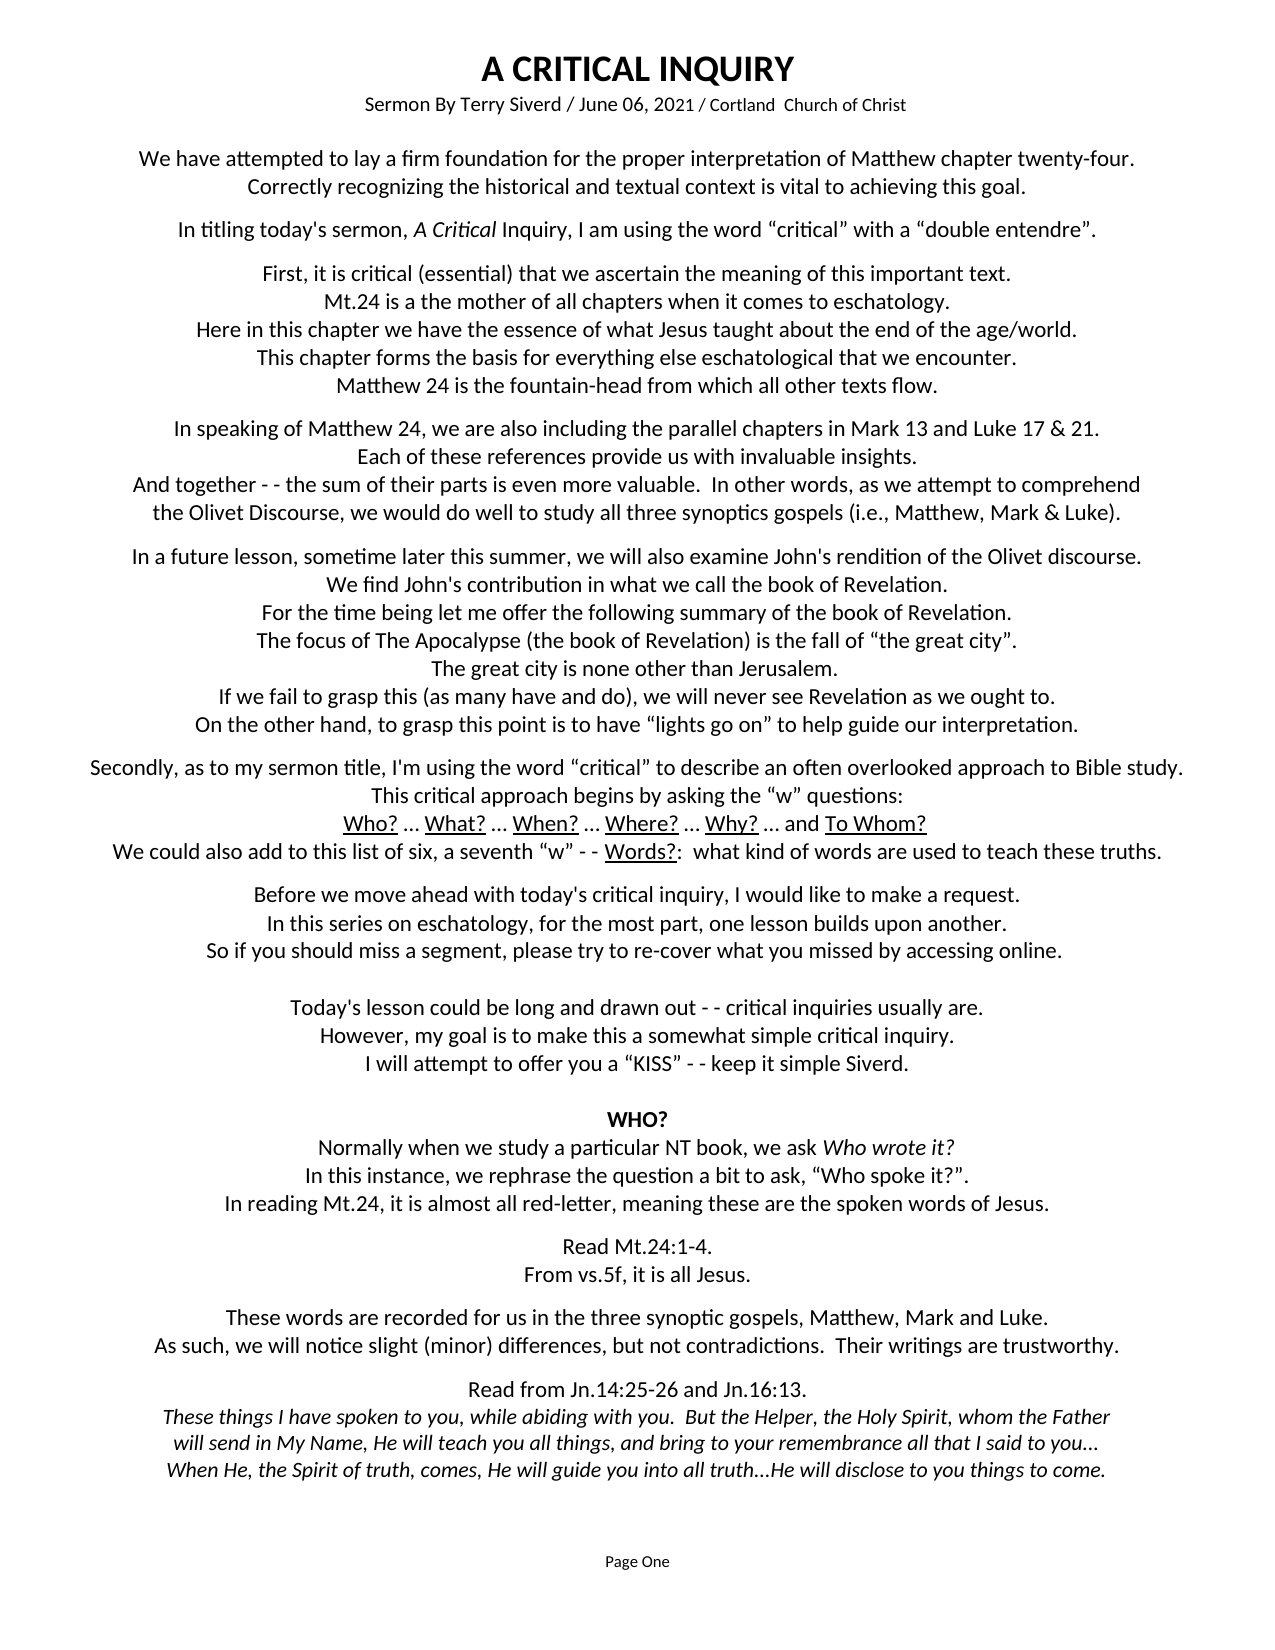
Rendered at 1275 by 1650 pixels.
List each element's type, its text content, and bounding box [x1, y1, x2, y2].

text Correctly recognizing the historical and textual context is vital to achieving this goal. [75, 172, 1200, 200]
text First, it is critical (essential) that we ascertain the meaning of this important text. [75, 259, 1200, 287]
text I will attempt to offer you a “KISS” - - keep it simple Siverd. [75, 1049, 1200, 1077]
text Secondly, as to my sermon title, I'm using the word “critical” to describe an often overlooked approach to Bible study. [75, 753, 1200, 781]
text We find John's contribution in what we call the book of Revelation. [75, 570, 1200, 598]
text However, my goal is to make this a somewhat simple critical inquiry. [75, 1021, 1200, 1049]
text When He, the Spirit of truth, comes, He will guide you into all truth...He will disclose to you things to come. [75, 1456, 1200, 1483]
text The focus of The Apocalypse (the book of Revelation) is the fall of “the great city”. [75, 626, 1200, 654]
text Read from Jn.14:25-26 and Jn.16:13. [75, 1375, 1200, 1403]
text In this series on eschatology, for the most part, one lesson builds upon another. [75, 909, 1200, 937]
text Page One [75, 1552, 1200, 1572]
text In reading Mt.24, it is almost all red-letter, meaning these are the spoken words of Jesus. [75, 1189, 1200, 1217]
text Before we move ahead with today's critical inquiry, I would like to make a request. [75, 881, 1200, 909]
text In this instance, we rephrase the question a bit to ask, “Who spoke it?”. [75, 1161, 1200, 1189]
text Normally when we study a particular NT book, we ask Who wrote it? [75, 1133, 1200, 1161]
text On the other hand, to grasp this point is to have “lights go on” to help guide our interpretation. [75, 710, 1200, 738]
text Here in this chapter we have the essence of what Jesus taught about the end of the age/world. [75, 315, 1200, 343]
text Read Mt.24:1-4. [75, 1232, 1200, 1260]
text This chapter forms the basis for everything else eschatological that we encounter. [75, 343, 1200, 371]
text Each of these references provide us with invaluable insights. [75, 442, 1200, 470]
title Sermon By Terry Siverd / June 06, 2021 / Cortland Church of Christ [75, 91, 1200, 116]
text This critical approach begins by asking the “w” questions: [75, 781, 1200, 809]
text For the time being let me offer the following summary of the book of Revelation. [75, 598, 1200, 626]
text In speaking of Matthew 24, we are also including the parallel chapters in Mark 13 and Luke 17 & 21. [75, 414, 1200, 442]
text WHO? [75, 1105, 1200, 1133]
text We have attempted to lay a firm foundation for the proper interpretation of Matthew chapter twenty-four. [75, 144, 1200, 172]
text Today's lesson could be long and drawn out - - critical inquiries usually are. [75, 993, 1200, 1021]
text From vs.5f, it is all Jesus. [75, 1260, 1200, 1288]
text Matthew 24 is the fountain-head from which all other texts flow. [75, 371, 1200, 399]
text We could also add to this list of six, a seventh “w” - - Words?: what kind of words are used to teach these truths. [75, 837, 1200, 865]
text These things I have spoken to you, while abiding with you. But the Helper, the Holy Spirit, whom the Father [75, 1403, 1200, 1429]
text Mt.24 is a the mother of all chapters when it comes to eschatology. [75, 287, 1200, 315]
text Who? … What? … When? … Where? … Why? … and To Whom? [75, 809, 1200, 837]
text And together - - the sum of their parts is even more valuable. In other words, as we attempt to comprehend [75, 470, 1200, 498]
text will send in My Name, He will teach you all things, and bring to your remembrance all that I said to you... [75, 1429, 1200, 1456]
text In titling today's sermon, A Critical Inquiry, I am using the word “critical” with a “double entendre”. [75, 216, 1200, 244]
text These words are recorded for us in the three synoptic gospels, Matthew, Mark and Luke. [75, 1303, 1200, 1332]
text If we fail to grasp this (as many have and do), we will never see Revelation as we ought to. [75, 682, 1200, 710]
text So if you should miss a segment, please try to re-cover what you missed by accessing online. [75, 937, 1200, 965]
text In a future lesson, sometime later this summer, we will also examine John's rendition of the Olivet discourse. [75, 542, 1200, 570]
title A CRITICAL INQUIRY [75, 45, 1200, 91]
text The great city is none other than Jerusalem. [75, 654, 1200, 682]
text As such, we will notice slight (minor) differences, but not contradictions. Their writings are trustworthy. [75, 1332, 1200, 1359]
text the Olivet Discourse, we would do well to study all three synoptics gospels (i.e., Matthew, Mark & Luke). [75, 498, 1200, 526]
